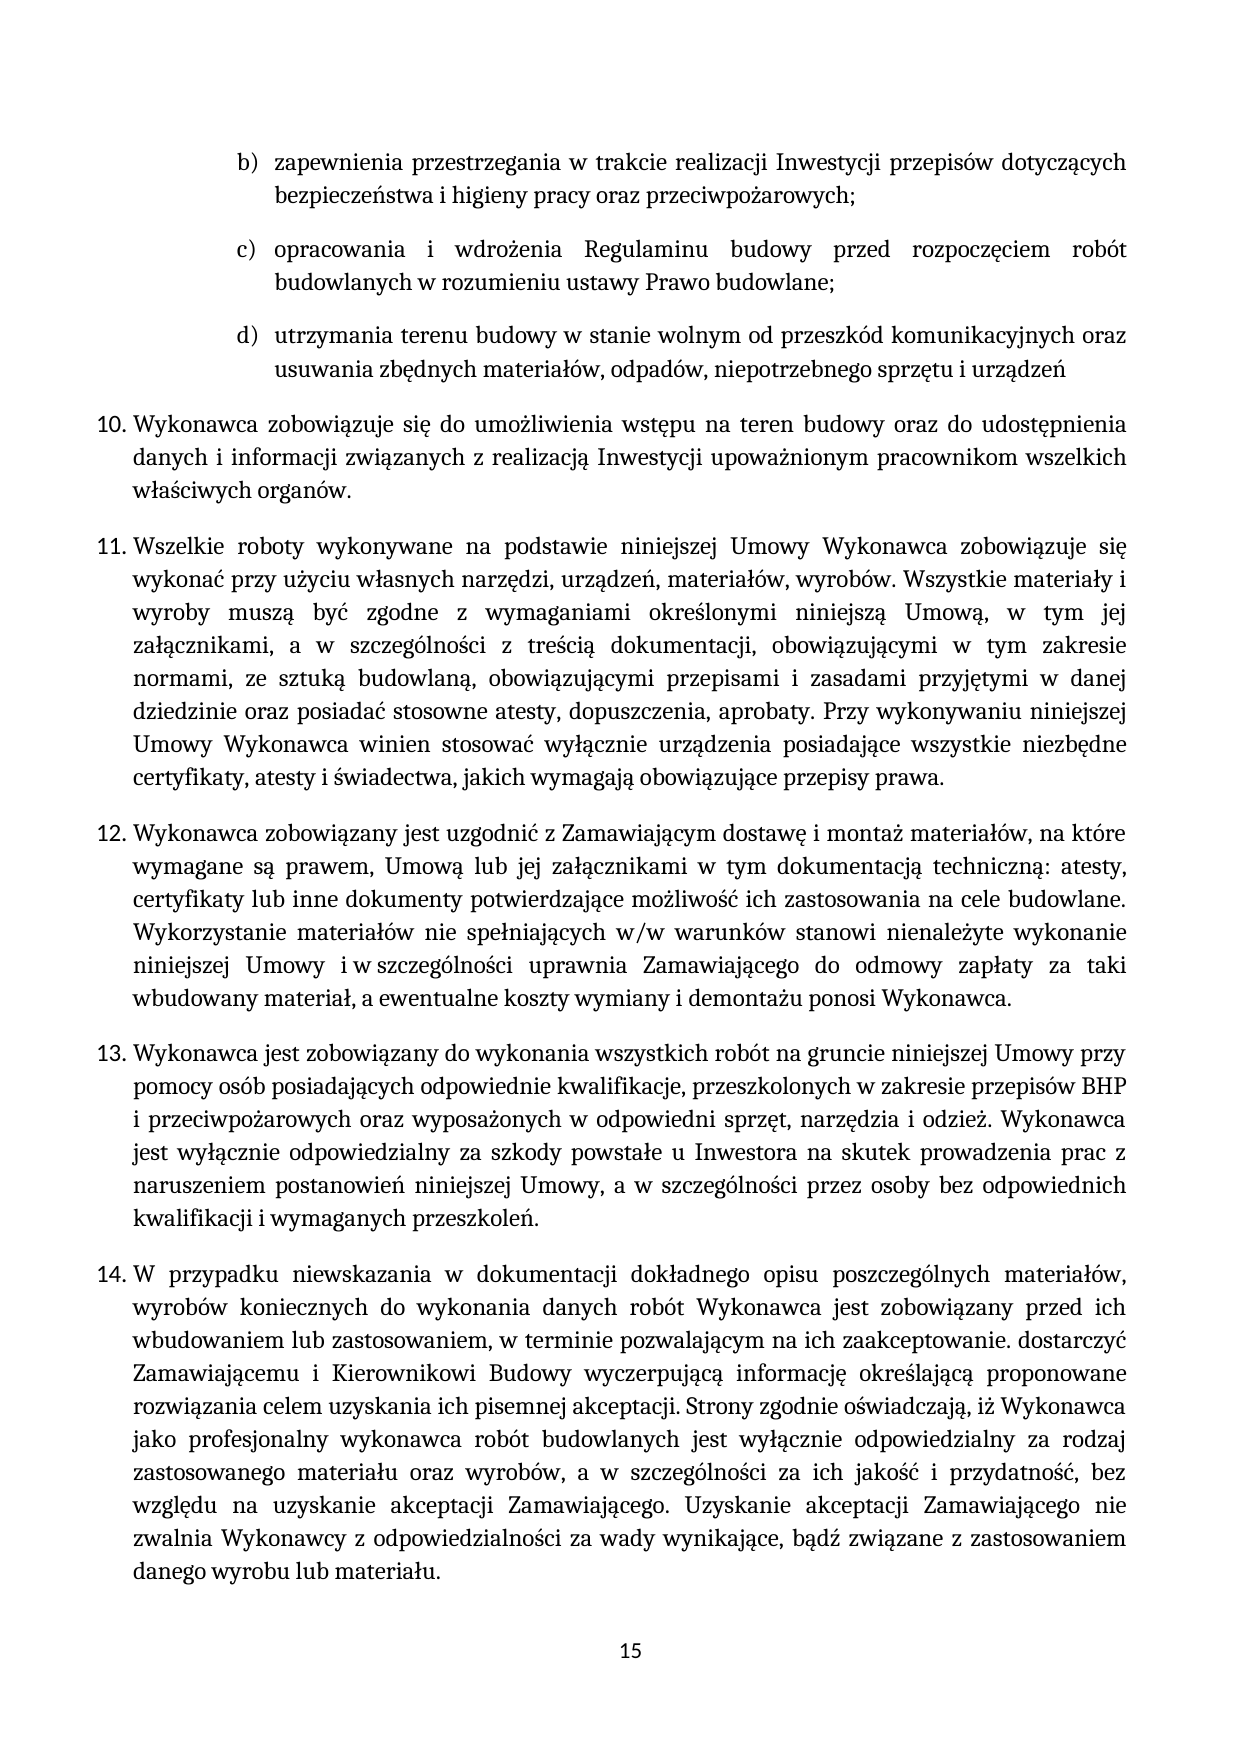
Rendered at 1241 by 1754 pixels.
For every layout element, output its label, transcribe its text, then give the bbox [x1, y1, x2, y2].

list Wykonawca zobowiązany jest uzgodnić z Zamawiającym dostawę i montaż materiałów, na które wymagane są prawem, Umową lub jej załącznikami w tym dokumentacją techniczną: atesty, certyfikaty lub inne dokumenty potwierdzające możliwość ich zastosowania na cele budowlane. Wykorzystanie materiałów nie spełniających w/w warunków stanowi nienależyte wykonanie niniejszej Umowy i w szczególności uprawnia Zamawiającego do odmowy zapłaty za taki wbudowany materiał, a ewentualne koszty wymiany i demontażu ponosi Wykonawca. [96, 817, 1128, 1012]
list opracowania i wdrożenia Regulaminu budowy przed rozpoczęciem robót budowlanych w rozumieniu ustawy Prawo budowlane; [237, 234, 1128, 296]
list Wszelkie roboty wykonywane na podstawie niniejszej Umowy Wykonawca zobowiązuje się wykonać przy użyciu własnych narzędzi, urządzeń, materiałów, wyrobów. Wszystkie materiały i wyroby muszą być zgodne z wymaganiami określonymi niniejszą Umową, w tym jej załącznikami, a w szczególności z treścią dokumentacji, obowiązującymi w tym zakresie normami, ze sztuką budowlaną, obowiązującymi przepisami i zasadami przyjętymi w danej dziedzinie oraz posiadać stosowne atesty, dopuszczenia, aprobaty. Przy wykonywaniu niniejszej Umowy Wykonawca winien stosować wyłącznie urządzenia posiadające wszystkie niezbędne certyfikaty, atesty i świadectwa, jakich wymagają obowiązujące przepisy prawa. [96, 530, 1128, 792]
list zapewnienia przestrzegania w trakcie realizacji Inwestycji przepisów dotyczących bezpieczeństwa i higieny pracy oraz przeciwpożarowych; [237, 148, 1128, 209]
list Wykonawca zobowiązuje się do umożliwienia wstępu na teren budowy oraz do udostępnienia danych i informacji związanych z realizacją Inwestycji upoważnionym pracownikom wszelkich właściwych organów. [96, 408, 1128, 505]
list utrzymania terenu budowy w stanie wolnym od przeszkód komunikacyjnych oraz usuwania zbędnych materiałów, odpadów, niepotrzebnego sprzętu i urządzeń [237, 321, 1128, 383]
list W przypadku niewskazania w dokumentacji dokładnego opisu poszczególnych materiałów, wyrobów koniecznych do wykonania danych robót Wykonawca jest zobowiązany przed ich wbudowaniem lub zastosowaniem, w terminie pozwalającym na ich zaakceptowanie. dostarczyć Zamawiającemu i Kierownikowi Budowy wyczerpującą informację określającą proponowane rozwiązania celem uzyskania ich pisemnej akceptacji. Strony zgodnie oświadczają, iż Wykonawca jako profesjonalny wykonawca robót budowlanych jest wyłącznie odpowiedzialny za rodzaj zastosowanego materiału oraz wyrobów, a w szczególności za ich jakość i przydatność, bez względu na uzyskanie akceptacji Zamawiającego. Uzyskanie akceptacji Zamawiającego nie zwalnia Wykonawcy z odpowiedzialności za wady wynikające, bądź związane z zastosowaniem danego wyrobu lub materiału. [96, 1258, 1128, 1586]
list Wykonawca jest zobowiązany do wykonania wszystkich robót na gruncie niniejszej Umowy przy pomocy osób posiadających odpowiednie kwalifikacje, przeszkolonych w zakresie przepisów BHP i przeciwpożarowych oraz wyposażonych w odpowiedni sprzęt, narzędzia i odzież. Wykonawca jest wyłącznie odpowiedzialny za szkody powstałe u Inwestora na skutek prowadzenia prac z naruszeniem postanowień niniejszej Umowy, a w szczególności przez osoby bez odpowiednich kwalifikacji i wymaganych przeszkoleń. [96, 1037, 1128, 1233]
